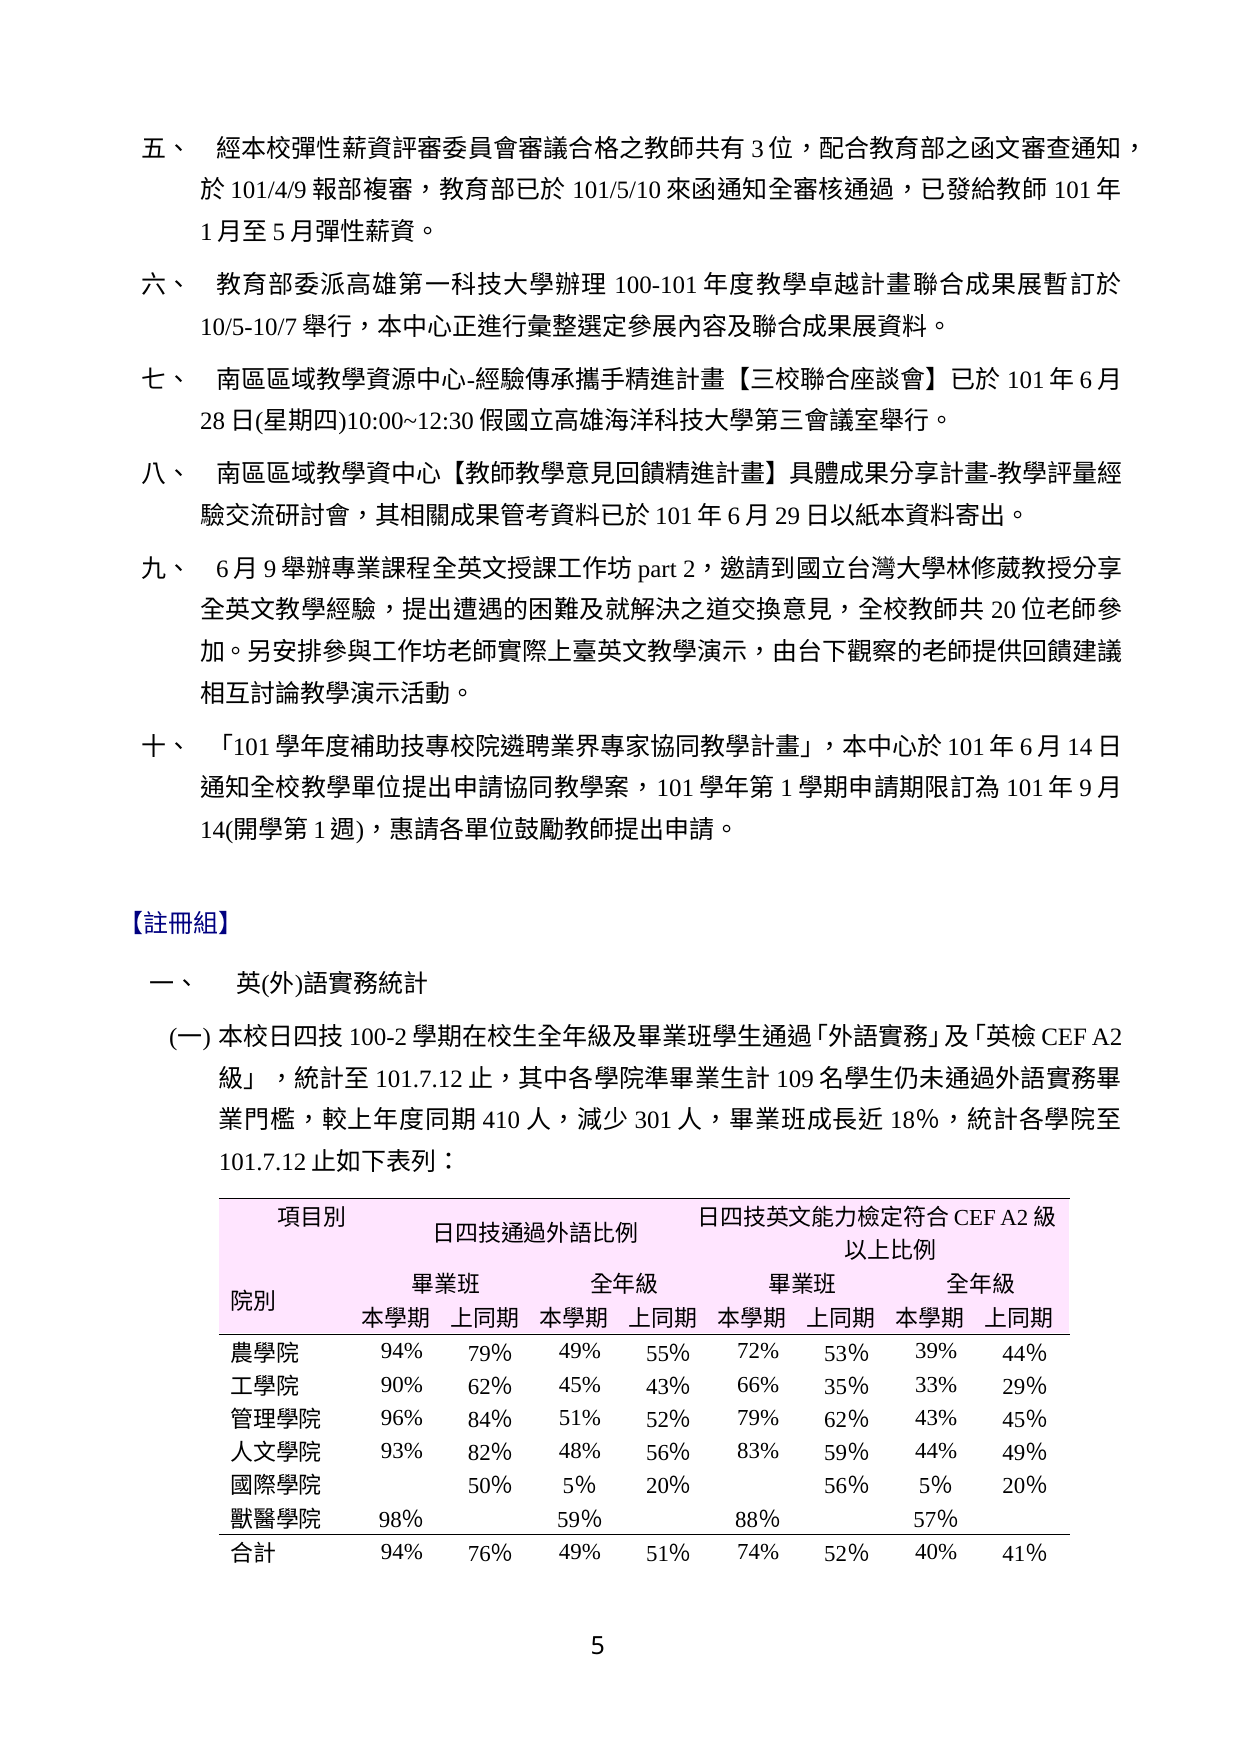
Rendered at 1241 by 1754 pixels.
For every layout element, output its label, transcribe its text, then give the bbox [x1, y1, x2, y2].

text 【註冊組】 [118, 899, 1122, 940]
table_header 日四技通過外語比例 [357, 1199, 713, 1265]
table_cell 53％ [802, 1335, 891, 1368]
list 本校日四技100-2學期在校生全年級及畢業班學生通過「外語實務」及「英檢CEF A2級」，統計至101.7.12止，其中各學院準畢業生計109名學生仍未通過外語實務畢業門檻，較上年度同期410人，減少301人，畢業班成長近18％，統計各學院至101.7.12止如下表列： [169, 1012, 1122, 1179]
table_cell 50％ [446, 1468, 535, 1501]
list 南區區域教學資中心【教師教學意見回饋精進計畫】具體成果分享計畫-教學評量經驗交流研討會，其相關成果管考資料已於101年6月29日以紙本資料寄出。 [141, 448, 1122, 532]
table_cell 全年級 [891, 1265, 1069, 1299]
table_cell 57％ [891, 1501, 980, 1534]
table_header 日四技英文能力檢定符合CEF A2級以上比例 [713, 1199, 1069, 1265]
table_cell 44% [891, 1434, 980, 1467]
table_cell 76％ [446, 1535, 535, 1568]
table_cell 本學期 [535, 1299, 624, 1333]
list 「101學年度補助技專校院遴聘業界專家協同教學計畫」，本中心於101年6月14日通知全校教學單位提出申請協同教學案，101學年第1學期申請期限訂為101年9月14(開學第1週)，惠請各單位鼓勵教師提出申請。 [141, 721, 1122, 846]
table_cell 84％ [446, 1401, 535, 1434]
list 教育部委派高雄第一科技大學辦理100-101年度教學卓越計畫聯合成果展暫訂於10/5-10/7舉行，本中心正進行彙整選定參展內容及聯合成果展資料。 [141, 259, 1122, 342]
table_cell 5％ [891, 1468, 980, 1501]
table_cell 88％ [713, 1501, 802, 1534]
table_cell 55％ [624, 1335, 713, 1368]
table_cell 35％ [802, 1368, 891, 1401]
table_cell 52％ [802, 1535, 891, 1568]
list 英(外)語實務統計 [149, 959, 1122, 1001]
table_cell 48% [535, 1434, 624, 1467]
table_cell 52％ [624, 1401, 713, 1434]
table_cell 5％ [535, 1468, 624, 1501]
table_cell 農學院 [219, 1335, 357, 1368]
table_cell 33% [891, 1368, 980, 1401]
table_cell 43% [891, 1401, 980, 1434]
table_cell 上同期 [802, 1299, 891, 1333]
table_cell 上同期 [980, 1299, 1069, 1333]
table_cell 56％ [802, 1468, 891, 1501]
table_cell 全年級 [535, 1265, 713, 1299]
table_cell [802, 1501, 891, 1534]
table_cell 45% [535, 1368, 624, 1401]
table_cell 56％ [624, 1434, 713, 1467]
table_cell 90% [357, 1368, 446, 1401]
table_cell 79% [713, 1401, 802, 1434]
table_cell [980, 1501, 1069, 1534]
table_cell 20％ [624, 1468, 713, 1501]
table_cell 66% [713, 1368, 802, 1401]
table_cell 72% [713, 1335, 802, 1368]
table_cell 合計 [219, 1535, 357, 1568]
list 經本校彈性薪資評審委員會審議合格之教師共有3位，配合教育部之函文審查通知，於101/4/9報部複審，教育部已於101/5/10來函通知全審核通過，已發給教師101年1月至5月彈性薪資。 [141, 123, 1122, 248]
table_cell 40% [891, 1535, 980, 1568]
table_cell 49% [535, 1335, 624, 1368]
table_cell 工學院 [219, 1368, 357, 1401]
table_cell [446, 1501, 535, 1534]
table_cell 74% [713, 1535, 802, 1568]
table_cell 62％ [802, 1401, 891, 1434]
list 6月9舉辦專業課程全英文授課工作坊part 2，邀請到國立台灣大學林修葳教授分享全英文教學經驗，提出遭遇的困難及就解決之道交換意見，全校教師共20位老師參加。另安排參與工作坊老師實際上臺英文教學演示，由台下觀察的老師提供回饋建議，相互討論教學演示活動。 [141, 543, 1122, 709]
table_cell 59％ [802, 1434, 891, 1467]
table_cell 43％ [624, 1368, 713, 1401]
table_cell 管理學院 [219, 1401, 357, 1434]
table_cell 人文學院 [219, 1434, 357, 1467]
table_cell 51% [535, 1401, 624, 1434]
table_cell 98％ [357, 1501, 446, 1534]
table_header 項目別 院別 [219, 1199, 357, 1333]
table_cell 獸醫學院 [219, 1501, 357, 1534]
table_cell 41％ [980, 1535, 1069, 1568]
table_cell 96% [357, 1401, 446, 1434]
table_cell 83% [713, 1434, 802, 1467]
table_cell 39% [891, 1335, 980, 1368]
table_cell 上同期 [624, 1299, 713, 1333]
table_cell 94% [357, 1535, 446, 1568]
table_cell [624, 1501, 713, 1534]
table_cell 62％ [446, 1368, 535, 1401]
table_cell 49％ [980, 1434, 1069, 1467]
table_cell [713, 1468, 802, 1501]
table_cell 本學期 [713, 1299, 802, 1333]
table_cell 44％ [980, 1335, 1069, 1368]
table_cell 49% [535, 1535, 624, 1568]
table_cell 93% [357, 1434, 446, 1467]
table_cell 94% [357, 1335, 446, 1368]
table_cell 79％ [446, 1335, 535, 1368]
table_cell [357, 1468, 446, 1501]
table_cell 82％ [446, 1434, 535, 1467]
table_cell 本學期 [357, 1299, 446, 1333]
table_cell 51％ [624, 1535, 713, 1568]
table_cell 59％ [535, 1501, 624, 1534]
table_cell 畢業班 [357, 1265, 535, 1299]
table_cell 20％ [980, 1468, 1069, 1501]
table_cell 畢業班 [713, 1265, 891, 1299]
table_cell 45％ [980, 1401, 1069, 1434]
list 南區區域教學資源中心-經驗傳承攜手精進計畫【三校聯合座談會】已於101年6月28日(星期四)10:00~12:30假國立高雄海洋科技大學第三會議室舉行。 [141, 354, 1122, 437]
table_cell 29％ [980, 1368, 1069, 1401]
table_cell 本學期 [891, 1299, 980, 1333]
table_cell 上同期 [446, 1299, 535, 1333]
table_cell 國際學院 [219, 1468, 357, 1501]
